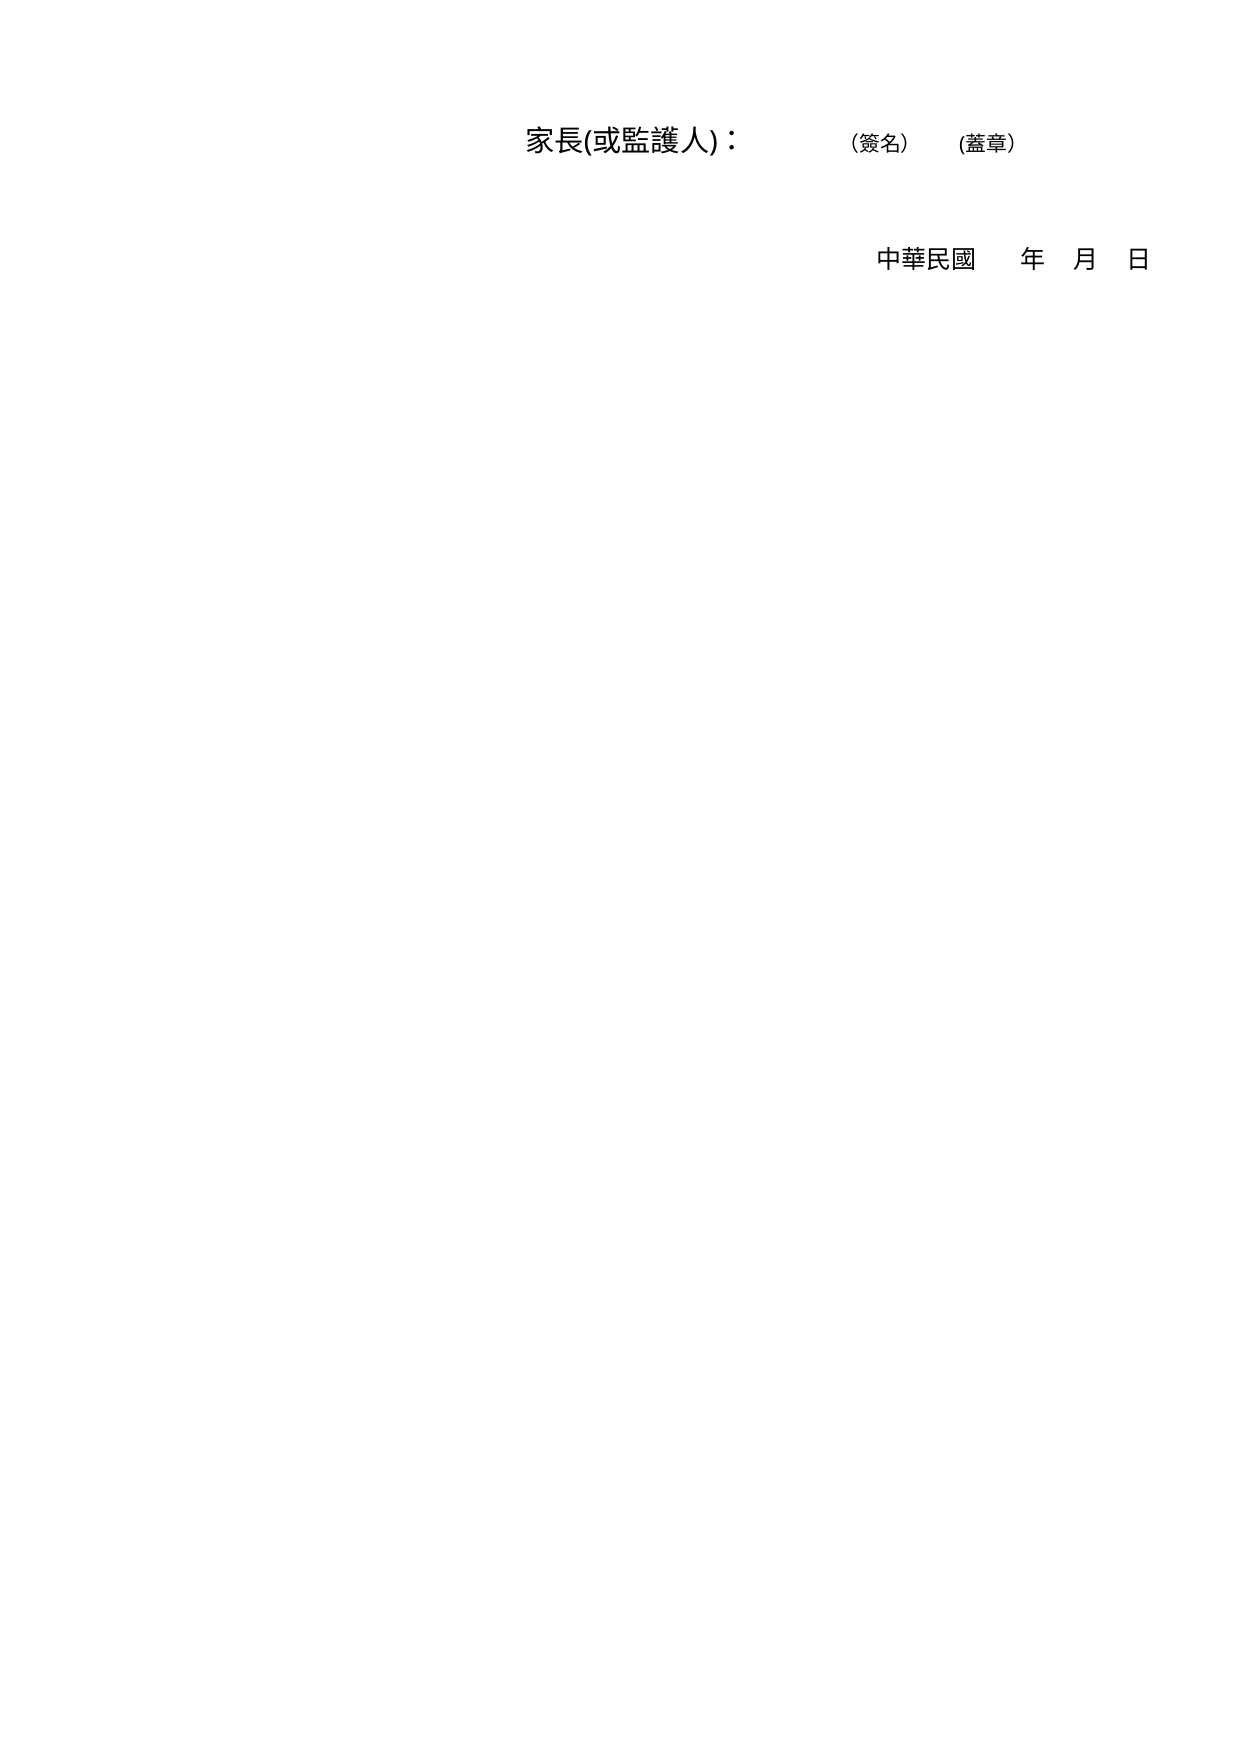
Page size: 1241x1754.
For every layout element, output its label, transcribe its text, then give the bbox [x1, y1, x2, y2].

text 家長(或監護人)： （簽名） (蓋章） [89, 118, 1152, 160]
text 中華民國 年 月 日 [89, 239, 1152, 276]
